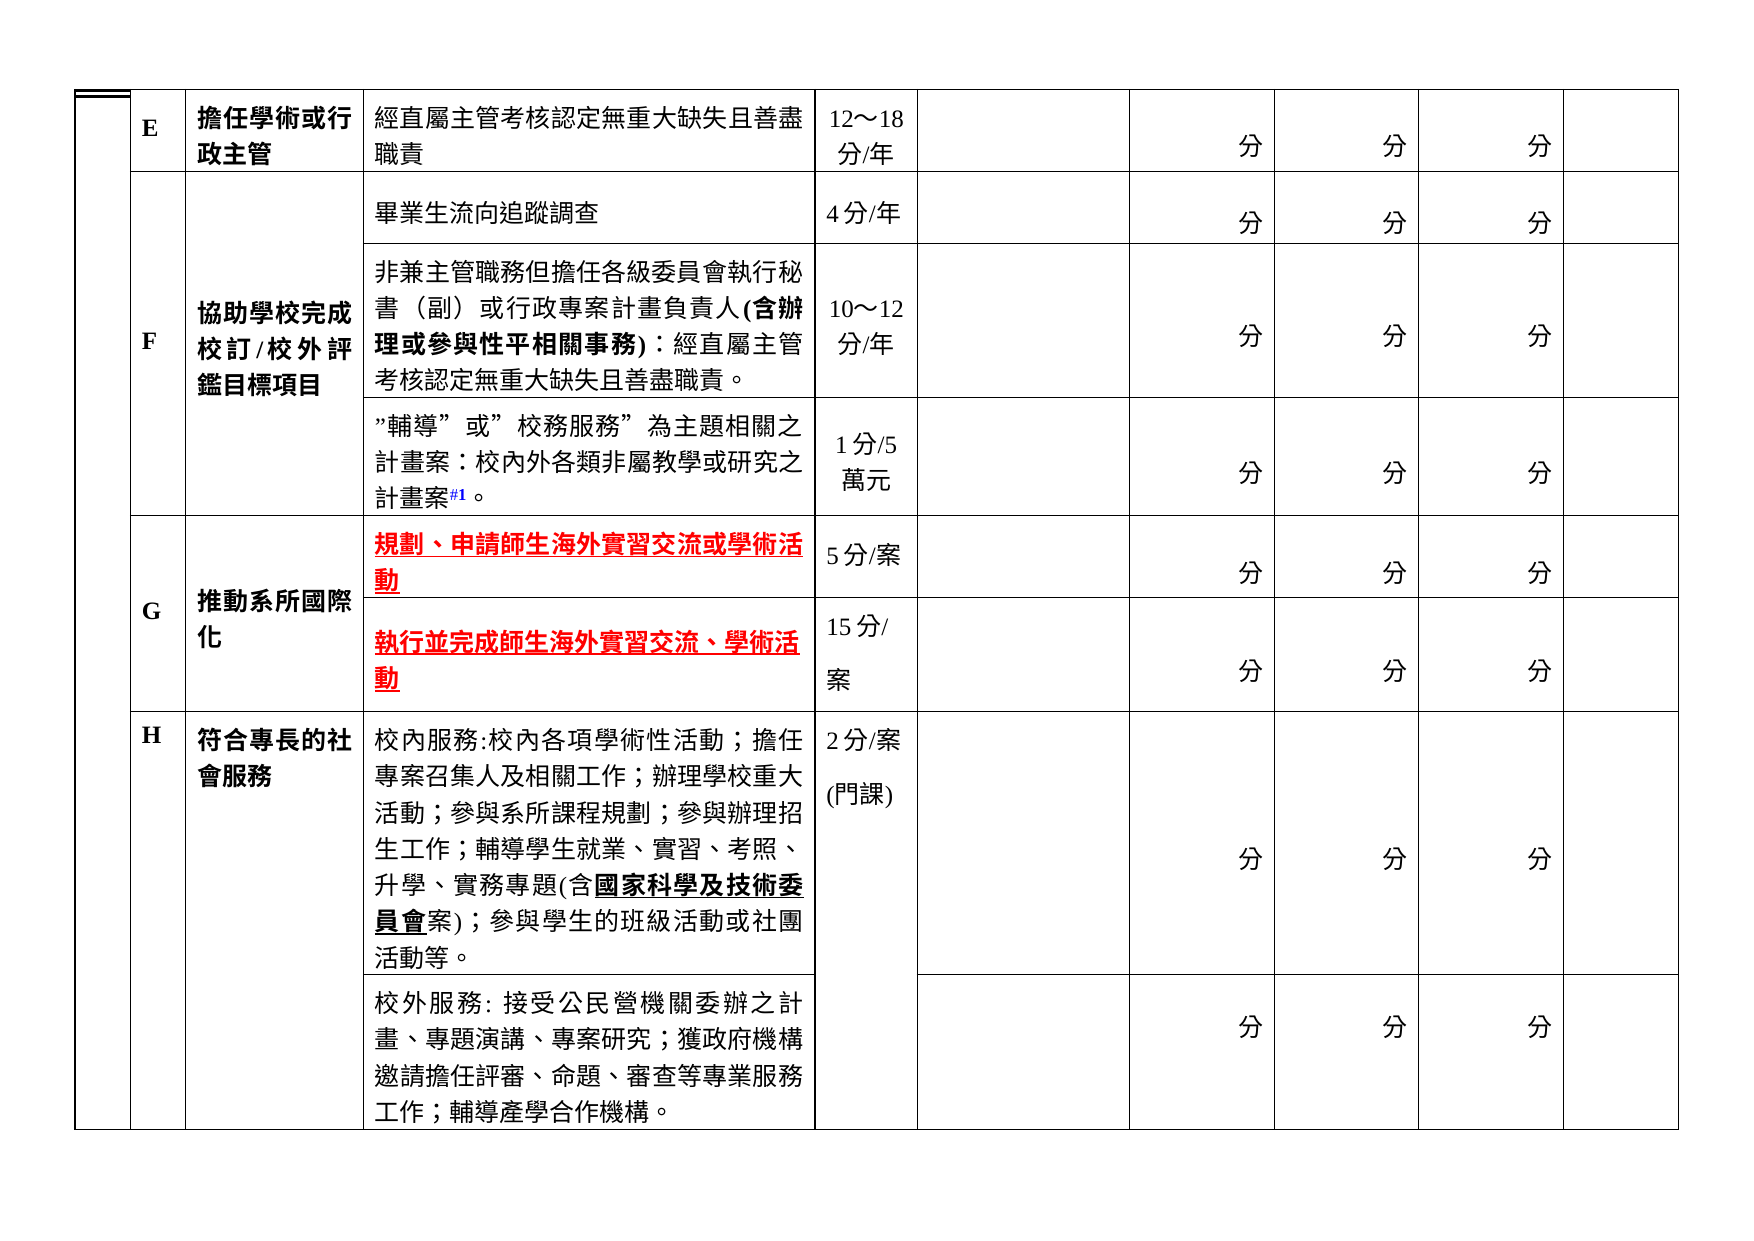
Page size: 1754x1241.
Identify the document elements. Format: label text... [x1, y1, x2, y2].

table_cell 2分/案 (門課) [816, 712, 917, 1129]
table_cell 分 [1275, 516, 1418, 597]
table_cell 分 [1275, 398, 1418, 515]
table_cell F [131, 172, 185, 515]
table_cell 1分/5萬元 [816, 398, 917, 515]
table_cell [1564, 712, 1678, 974]
table_cell 分 [1275, 975, 1418, 1129]
table_cell [918, 516, 1129, 597]
table_cell 分 [1275, 172, 1418, 243]
table_cell 5分/案 [816, 516, 917, 597]
table_cell 推動系所國際化 [186, 516, 363, 711]
table_cell 分 [1130, 598, 1274, 711]
table_cell [918, 172, 1129, 243]
table_cell 非兼主管職務但擔任各級委員會執行秘書（副）或行政專案計畫負責人(含辦理或參與性平相關事務)：經直屬主管考核認定無重大缺失且善盡職責。 [364, 244, 814, 397]
table_cell 校外服務: 接受公民營機關委辦之計畫、專題演講、專案研究；獲政府機構邀請擔任評審、命題、審查等專業服務工作；輔導產學合作機構。 [364, 975, 814, 1129]
table_cell 分 [1419, 712, 1563, 974]
table_cell 分 [1419, 516, 1563, 597]
table_cell 分 [1419, 244, 1563, 397]
table_cell 分 [1130, 516, 1274, 597]
table_cell G [131, 516, 185, 711]
table_cell [1564, 516, 1678, 597]
table_cell 分 [1275, 244, 1418, 397]
table_cell 分 [1275, 598, 1418, 711]
table_cell 分 [1130, 172, 1274, 243]
table_cell [918, 712, 1129, 974]
table_cell 分 [1275, 712, 1418, 974]
table_cell [918, 598, 1129, 711]
table_cell [1564, 90, 1678, 171]
table_cell [918, 398, 1129, 515]
table_cell 分 [1130, 90, 1274, 171]
table_cell 分 [1130, 244, 1274, 397]
table_cell 分 [1130, 712, 1274, 974]
table_cell [1564, 975, 1678, 1129]
table_cell [918, 975, 1129, 1129]
table_cell [1564, 598, 1678, 711]
table_cell 4分/年 [816, 172, 917, 243]
table_cell [1564, 398, 1678, 515]
table_cell 擔任學術或行政主管 [186, 90, 363, 171]
table_cell 12〜18分/年 [816, 90, 917, 171]
table_cell E [131, 90, 185, 171]
table_cell 分 [1130, 398, 1274, 515]
table_cell 分 [1419, 975, 1563, 1129]
table_cell [918, 244, 1129, 397]
table_cell 經直屬主管考核認定無重大缺失且善盡職責 [364, 90, 814, 171]
table_cell 分 [1419, 90, 1563, 171]
table_cell 規劃、申請師生海外實習交流或學術活動 [364, 516, 814, 597]
table_cell ”輔導”或”校務服務”為主題相關之計畫案：校內外各類非屬教學或研究之計畫案#1。 [364, 398, 814, 515]
table_cell 畢業生流向追蹤調查 [364, 172, 814, 243]
table_cell H [131, 712, 185, 1129]
table_cell 協助學校完成校訂/校外評鑑目標項目 [186, 172, 363, 515]
table_cell [1564, 172, 1678, 243]
table_cell 分 [1419, 598, 1563, 711]
table_cell [918, 90, 1129, 171]
table_cell 分 [1419, 398, 1563, 515]
table_cell 分 [1275, 90, 1418, 171]
table_cell 分 [1130, 975, 1274, 1129]
table_cell 符合專長的社會服務 [186, 712, 363, 1129]
table_cell 校內服務:校內各項學術性活動；擔任專案召集人及相關工作；辦理學校重大活動；參與系所課程規劃；參與辦理招生工作；輔導學生就業、實習、考照、升學、實務專題(含國家科學及技術委員會案)；參與學生的班級活動或社團活動等。 [364, 712, 814, 974]
table_cell 分 [1419, 172, 1563, 243]
table_cell 執行並完成師生海外實習交流、學術活動 [364, 598, 814, 711]
table_cell 10〜12分/年 [816, 244, 917, 397]
table_cell [76, 98, 130, 1129]
table_cell [1564, 244, 1678, 397]
table_cell 15分/案 [816, 598, 917, 711]
